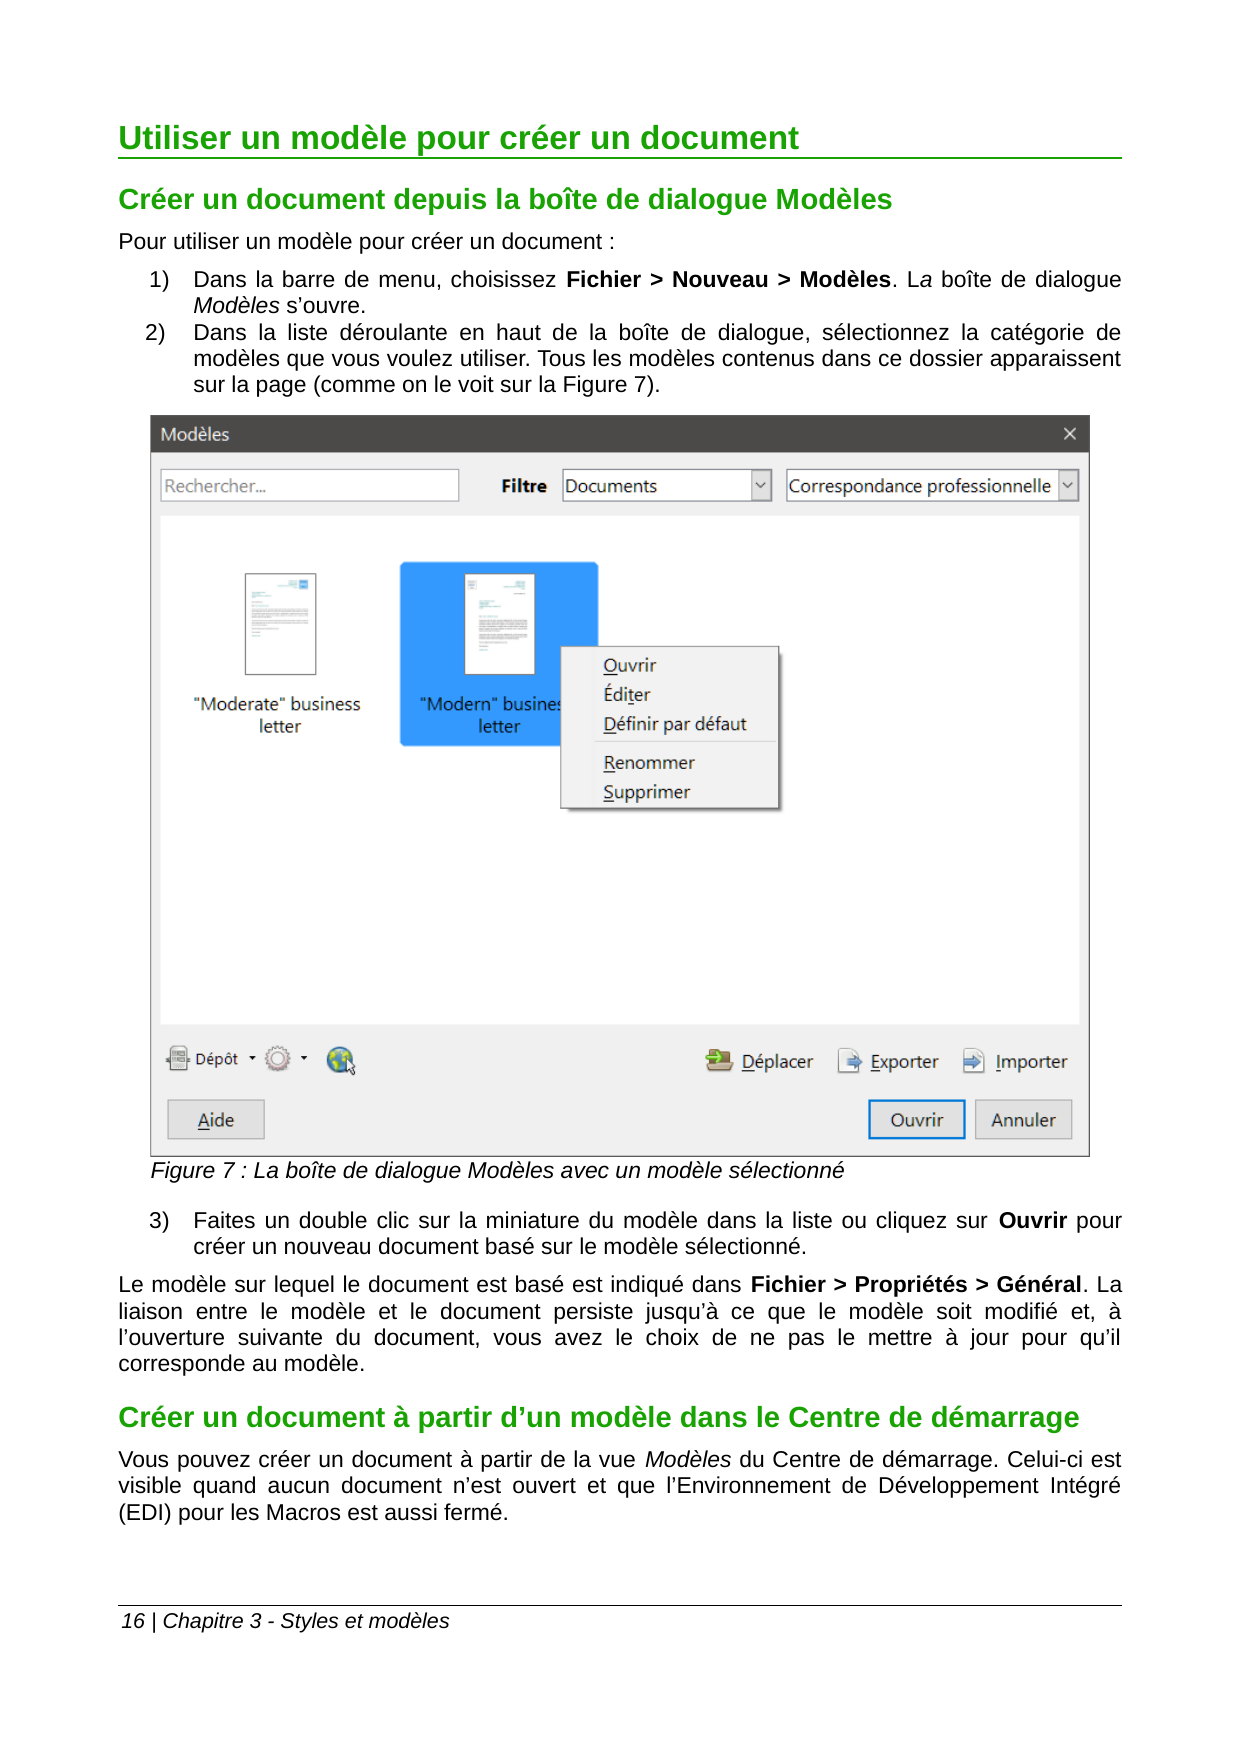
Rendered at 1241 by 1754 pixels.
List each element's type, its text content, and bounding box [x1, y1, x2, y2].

text Pour utiliser un modèle pour créer un document : [118, 228, 1122, 254]
subtitle Créer un document à partir d’un modèle dans le Centre de démarrage [118, 1400, 1122, 1434]
subtitle Utiliser un modèle pour créer un document [118, 118, 1122, 157]
subtitle Créer un document depuis la boîte de dialogue Modèles [118, 182, 1122, 216]
list Dans la liste déroulante en haut de la boîte de dialogue, sélectionnez la catégorie de modèles que vous voulez utiliser. Tous les modèles contenus dans ce dossier apparaissent sur la page (comme on le voit sur la Figure 7). [165, 318, 1122, 397]
text Figure 7 : La boîte de dialogue Modèles avec un modèle sélectionné [150, 1157, 1090, 1183]
list Faites un double clic sur la miniature du modèle dans la liste ou cliquez sur Ouvrir pour créer un nouveau document basé sur le modèle sélectionné. [169, 1207, 1122, 1259]
picture [150, 415, 1090, 1157]
list Dans la barre de menu, choisissez Fichier > Nouveau > Modèles. La boîte de dialogue Modèles s’ouvre. [169, 266, 1122, 318]
text Vous pouvez créer un document à partir de la vue Modèles du Centre de démarrage. Celui-ci est visible quand aucun document n’est ouvert et que l’Environnement de Développement Intégré (EDI) pour les Macros est aussi fermé. [118, 1446, 1122, 1525]
text Le modèle sur lequel le document est basé est indiqué dans Fichier > Propriétés > Général. La liaison entre le modèle et le document persiste jusqu’à ce que le modèle soit modifié et, à l’ouverture suivante du document, vous avez le choix de ne pas le mettre à jour pour qu’il corresponde au modèle. [118, 1271, 1122, 1377]
